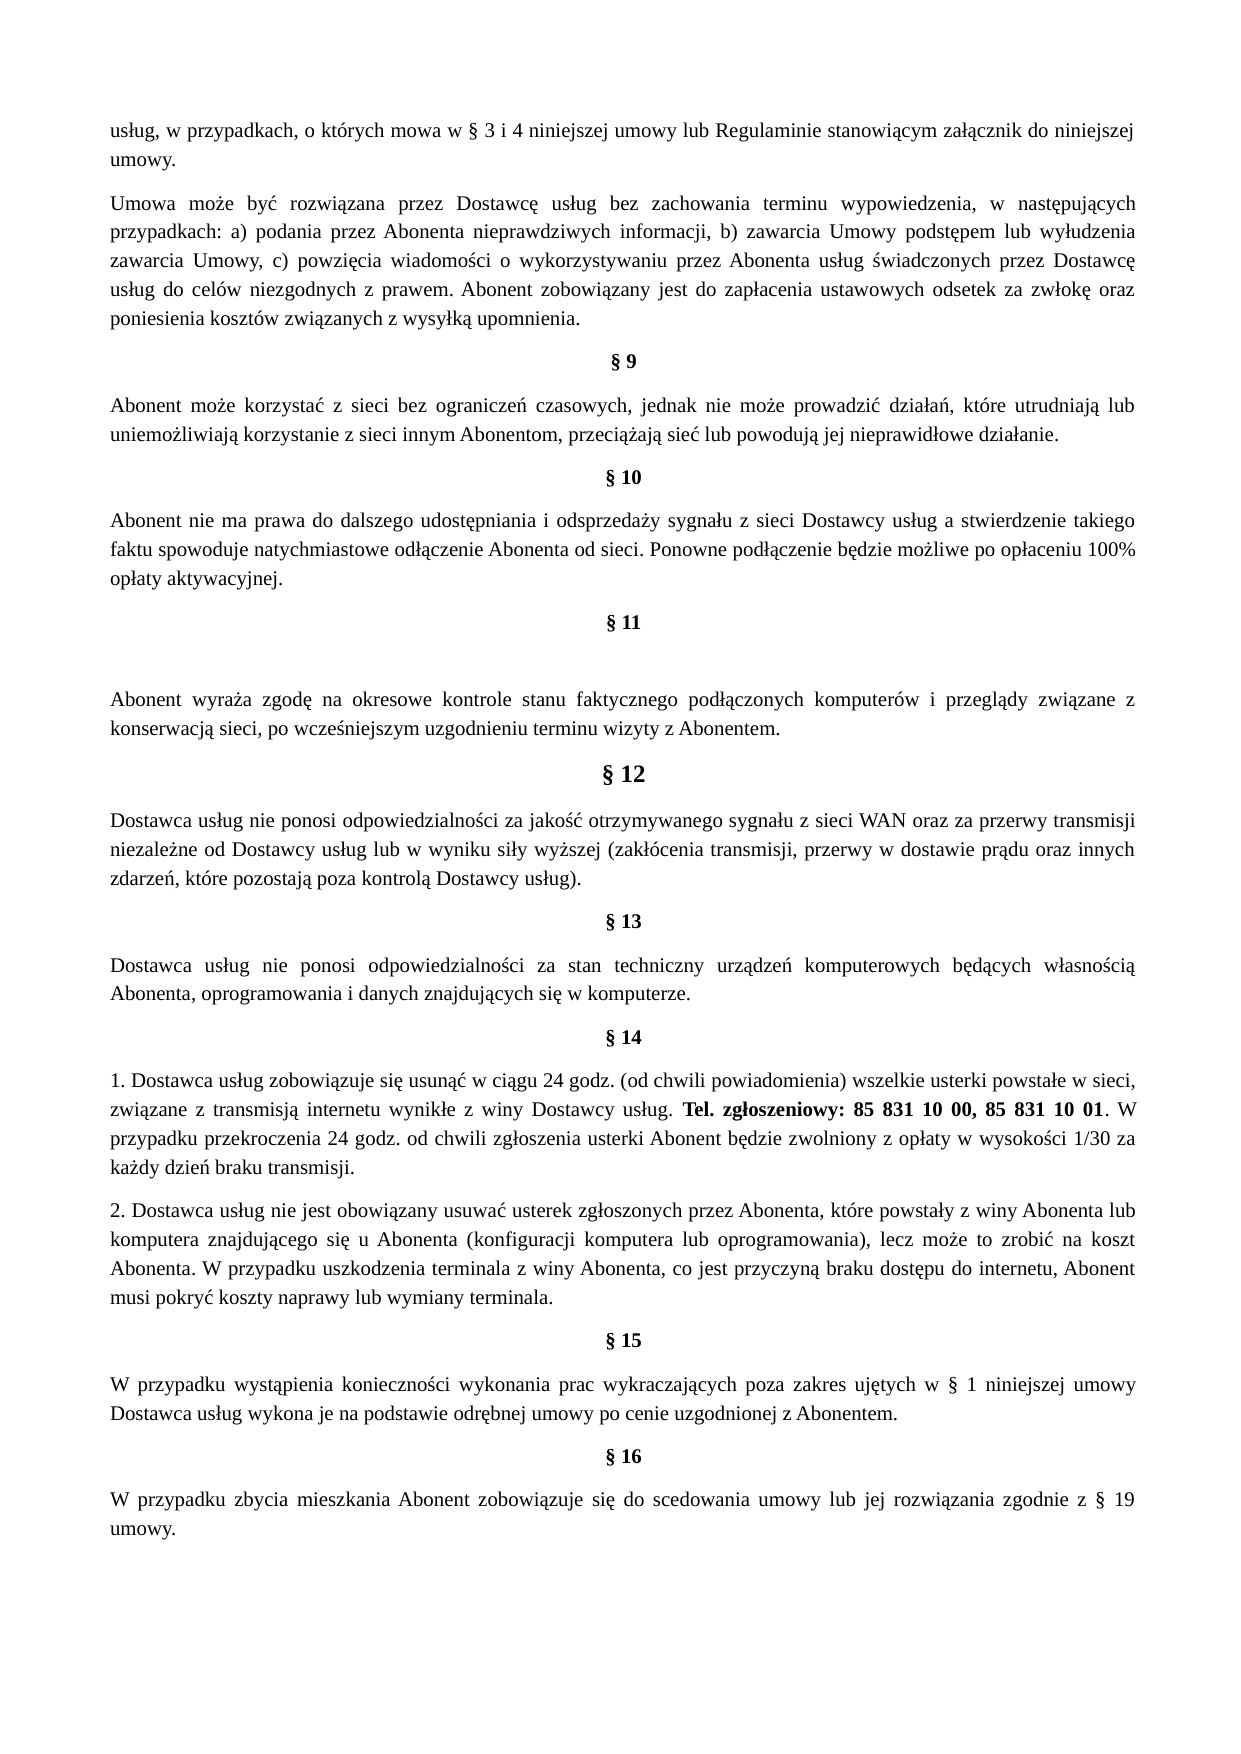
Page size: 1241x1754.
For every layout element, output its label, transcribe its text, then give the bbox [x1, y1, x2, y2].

text Abonent wyraża zgodę na okresowe kontrole stanu faktycznego podłączonych komputerów i przeglądy związane z konserwacją sieci, po wcześniejszym uzgodnieniu terminu wizyty z Abonentem. [110, 653, 1137, 739]
text Abonent może korzystać z sieci bez ograniczeń czasowych, jednak nie może prowadzić działań, które utrudniają lub uniemożliwiają korzystanie z sieci innym Abonentom, przeciążają sieć lub powodują jej nieprawidłowe działanie. [110, 393, 1137, 446]
text § 10 [110, 465, 1137, 489]
text Abonent nie ma prawa do dalszego udostępniania i odsprzedaży sygnału z sieci Dostawcy usług a stwierdzenie takiego faktu spowoduje natychmiastowe odłączenie Abonenta od sieci. Ponowne podłączenie będzie możliwe po opłaceniu 100% opłaty aktywacyjnej. [110, 508, 1137, 590]
text § 15 [110, 1328, 1137, 1352]
text § 11 [110, 609, 1137, 634]
text W przypadku zbycia mieszkania Abonent zobowiązuje się do scedowania umowy lub jej rozwiązania zgodnie z § 19 umowy. [110, 1487, 1137, 1540]
text § 14 [110, 1025, 1137, 1049]
text § 12 [110, 759, 1137, 788]
text 2. Dostawca usług nie jest obowiązany usuwać usterek zgłoszonych przez Abonenta, które powstały z winy Abonenta lub komputera znajdującego się u Abonenta (konfiguracji komputera lub oprogramowania), lecz może to zrobić na koszt Abonenta. W przypadku uszkodzenia terminala z winy Abonenta, co jest przyczyną braku dostępu do internetu, Abonent musi pokryć koszty naprawy lub wymiany terminala. [110, 1198, 1137, 1309]
text Dostawca usług nie ponosi odpowiedzialności za stan techniczny urządzeń komputerowych będących własnością Abonenta, oprogramowania i danych znajdujących się w komputerze. [110, 952, 1137, 1005]
text 1. Dostawca usług zobowiązuje się usunąć w ciągu 24 godz. (od chwili powiadomienia) wszelkie usterki powstałe w sieci, związane z transmisją internetu wynikłe z winy Dostawcy usług. Tel. zgłoszeniowy: 85 831 10 00, 85 831 10 01. W przypadku przekroczenia 24 godz. od chwili zgłoszenia usterki Abonent będzie zwolniony z opłaty w wysokości 1/30 za każdy dzień braku transmisji. [110, 1068, 1137, 1179]
text § 9 [110, 349, 1137, 373]
text Umowa może być rozwiązana przez Dostawcę usług bez zachowania terminu wypowiedzenia, w następujących przypadkach: a) podania przez Abonenta nieprawdziwych informacji, b) zawarcia Umowy podstępem lub wyłudzenia zawarcia Umowy, c) powzięcia wiadomości o wykorzystywaniu przez Abonenta usług świadczonych przez Dostawcę usług do celów niezgodnych z prawem. Abonent zobowiązany jest do zapłacenia ustawowych odsetek za zwłokę oraz poniesienia kosztów związanych z wysyłką upomnienia. [110, 190, 1137, 330]
text Dostawca usług nie ponosi odpowiedzialności za jakość otrzymywanego sygnału z sieci WAN oraz za przerwy transmisji niezależne od Dostawcy usług lub w wyniku siły wyższej (zakłócenia transmisji, przerwy w dostawie prądu oraz innych zdarzeń, które pozostają poza kontrolą Dostawcy usług). [110, 808, 1137, 890]
text § 13 [110, 909, 1137, 933]
text W przypadku wystąpienia konieczności wykonania prac wykraczających poza zakres ujętych w § 1 niniejszej umowy Dostawca usług wykona je na podstawie odrębnej umowy po cenie uzgodnionej z Abonentem. [110, 1372, 1137, 1424]
text usług, w przypadkach, o których mowa w § 3 i 4 niniejszej umowy lub Regulaminie stanowiącym załącznik do niniejszej umowy. [110, 118, 1137, 171]
text § 16 [110, 1444, 1137, 1468]
